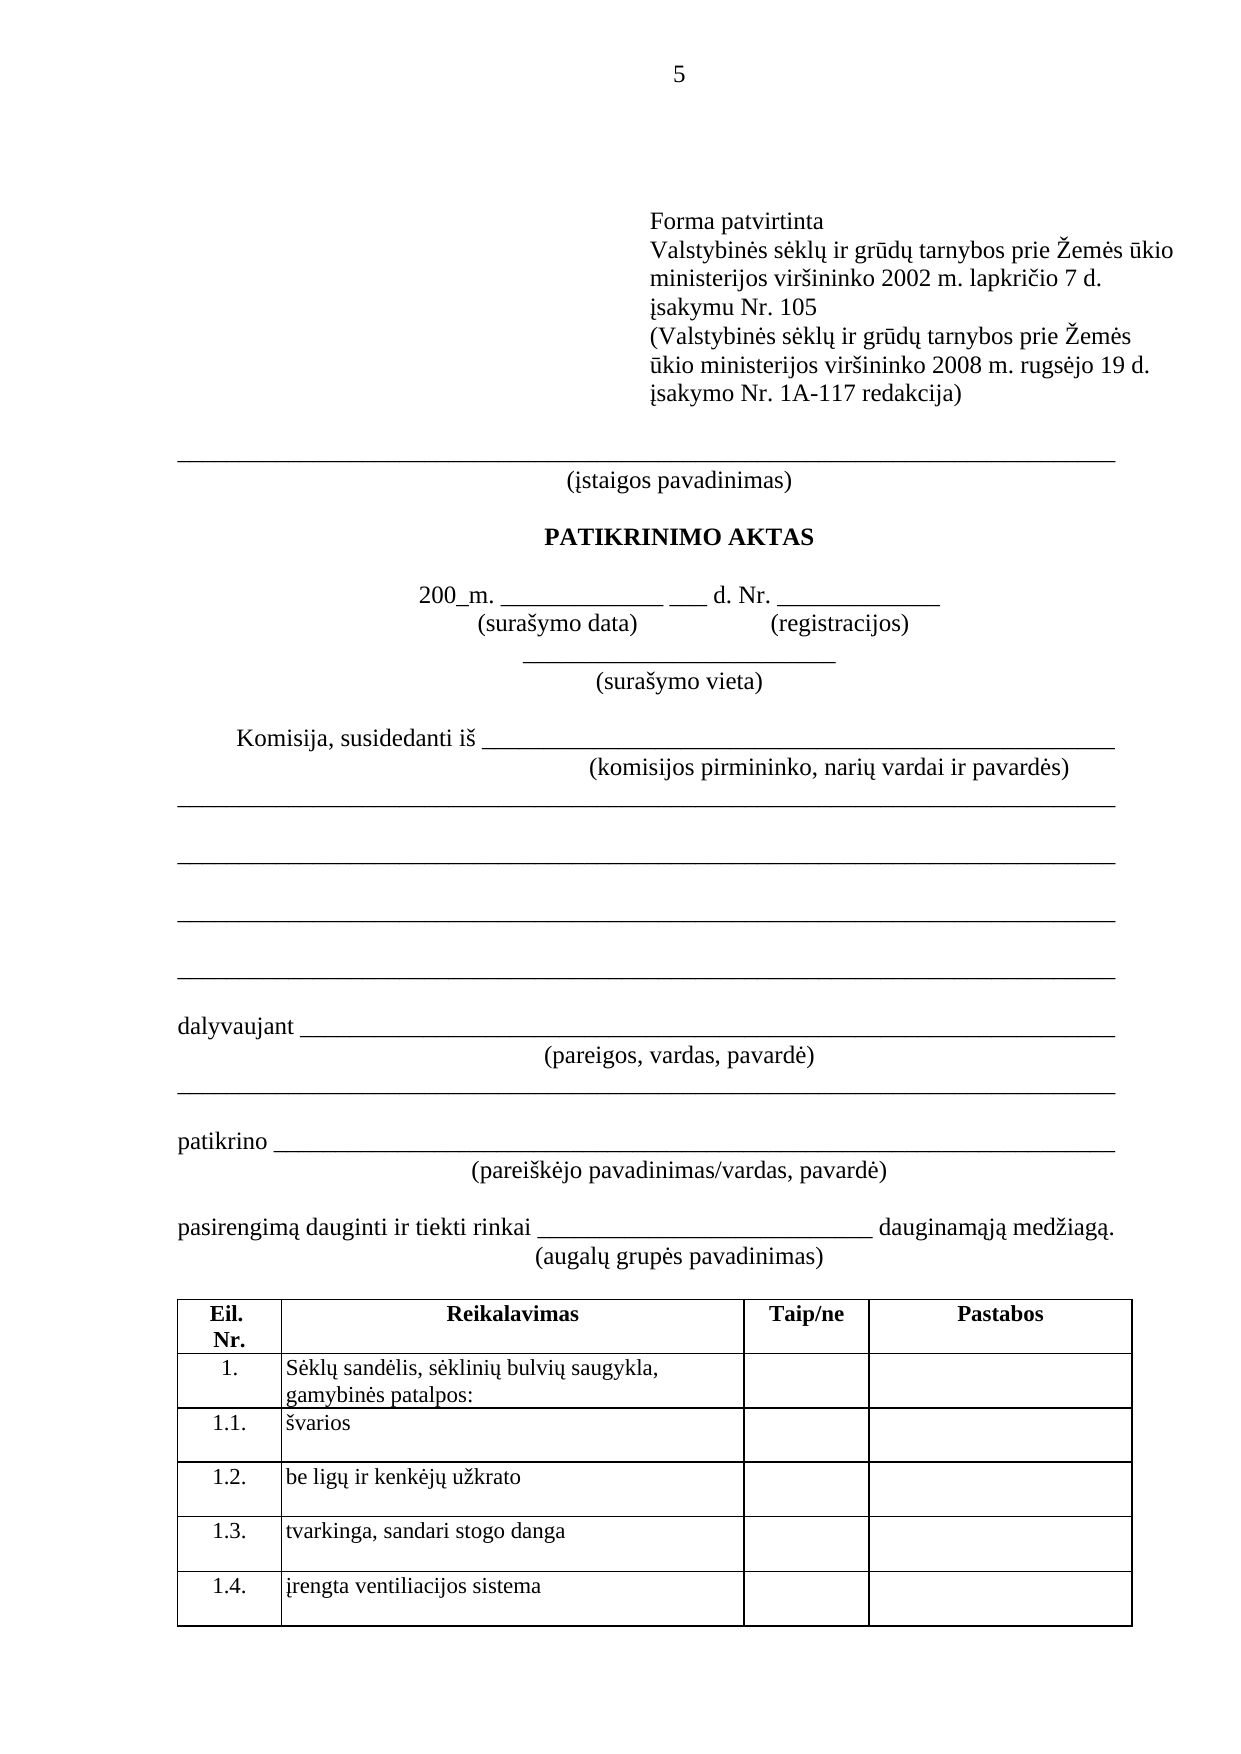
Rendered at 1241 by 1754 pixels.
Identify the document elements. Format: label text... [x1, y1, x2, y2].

text Komisija, susidedanti iš [177, 723, 1181, 752]
text pasirengimą dauginti ir tiekti rinkai dauginamąją medžiagą. [177, 1212, 1181, 1241]
table_cell be ligų ir kenkėjų užkrato [282, 1463, 743, 1516]
table_cell 1.2. [178, 1463, 281, 1516]
table_header Taip/ne [745, 1300, 868, 1353]
text _ [177, 838, 1181, 867]
text (augalų grupės pavadinimas) [177, 1241, 1181, 1270]
table_cell Sėklų sandėlis, sėklinių bulvių saugykla, gamybinės patalpos: [282, 1354, 743, 1407]
text _ [177, 436, 1181, 465]
table_cell [870, 1409, 1131, 1461]
text _ [177, 1068, 1181, 1097]
text _ [177, 896, 1181, 925]
text (surašymo data) (registracijos) [477, 608, 1181, 637]
text _ [177, 953, 1181, 982]
text dalyvaujant [177, 1011, 1181, 1040]
table_cell [870, 1463, 1131, 1516]
table_header Pastabos [870, 1300, 1131, 1353]
table_header Reikalavimas [282, 1300, 743, 1353]
table_cell [745, 1517, 868, 1571]
text (pareiškėjo pavadinimas/vardas, pavardė) [177, 1155, 1181, 1183]
text 200_m. _____________ ___ d. Nr. _____________ [177, 580, 1181, 608]
table_cell [745, 1572, 868, 1625]
table_cell 1. [178, 1354, 281, 1407]
table_header Eil. Nr. [178, 1300, 281, 1353]
table_cell 1.3. [178, 1517, 281, 1571]
table_cell [870, 1517, 1131, 1571]
text PATIKRINIMO AKTAS [177, 522, 1181, 551]
text Forma patvirtinta [649, 206, 1181, 235]
table_cell [870, 1572, 1131, 1625]
table_cell [745, 1354, 868, 1407]
text (įstaigos pavadinimas) [177, 465, 1181, 493]
table_cell įrengta ventiliacijos sistema [282, 1572, 743, 1625]
text (pareigos, vardas, pavardė) [177, 1040, 1181, 1068]
table_cell švarios [282, 1409, 743, 1461]
text (komisijos pirmininko, narių vardai ir pavardės) [477, 752, 1181, 781]
text _ [177, 781, 1181, 810]
table_cell 1.1. [178, 1409, 281, 1461]
text Valstybinės sėklų ir grūdų tarnybos prie Žemės ūkio ministerijos viršininko 2002 m. lapkričio 7 d. įsakymu Nr. 105 [649, 235, 1181, 321]
table_cell [745, 1463, 868, 1516]
table_cell 1.4. [178, 1572, 281, 1625]
table_cell [745, 1409, 868, 1461]
text patikrino [177, 1126, 1181, 1155]
text (surašymo vieta) [177, 666, 1181, 695]
text _________________________ [177, 637, 1181, 666]
table_cell tvarkinga, sandari stogo danga [282, 1517, 743, 1571]
text (Valstybinės sėklų ir grūdų tarnybos prie Žemės ūkio ministerijos viršininko 2008 m. rugsėjo 19 d. įsakymo Nr. 1A-117 redakcija) [649, 321, 1181, 407]
table_cell [870, 1354, 1131, 1407]
